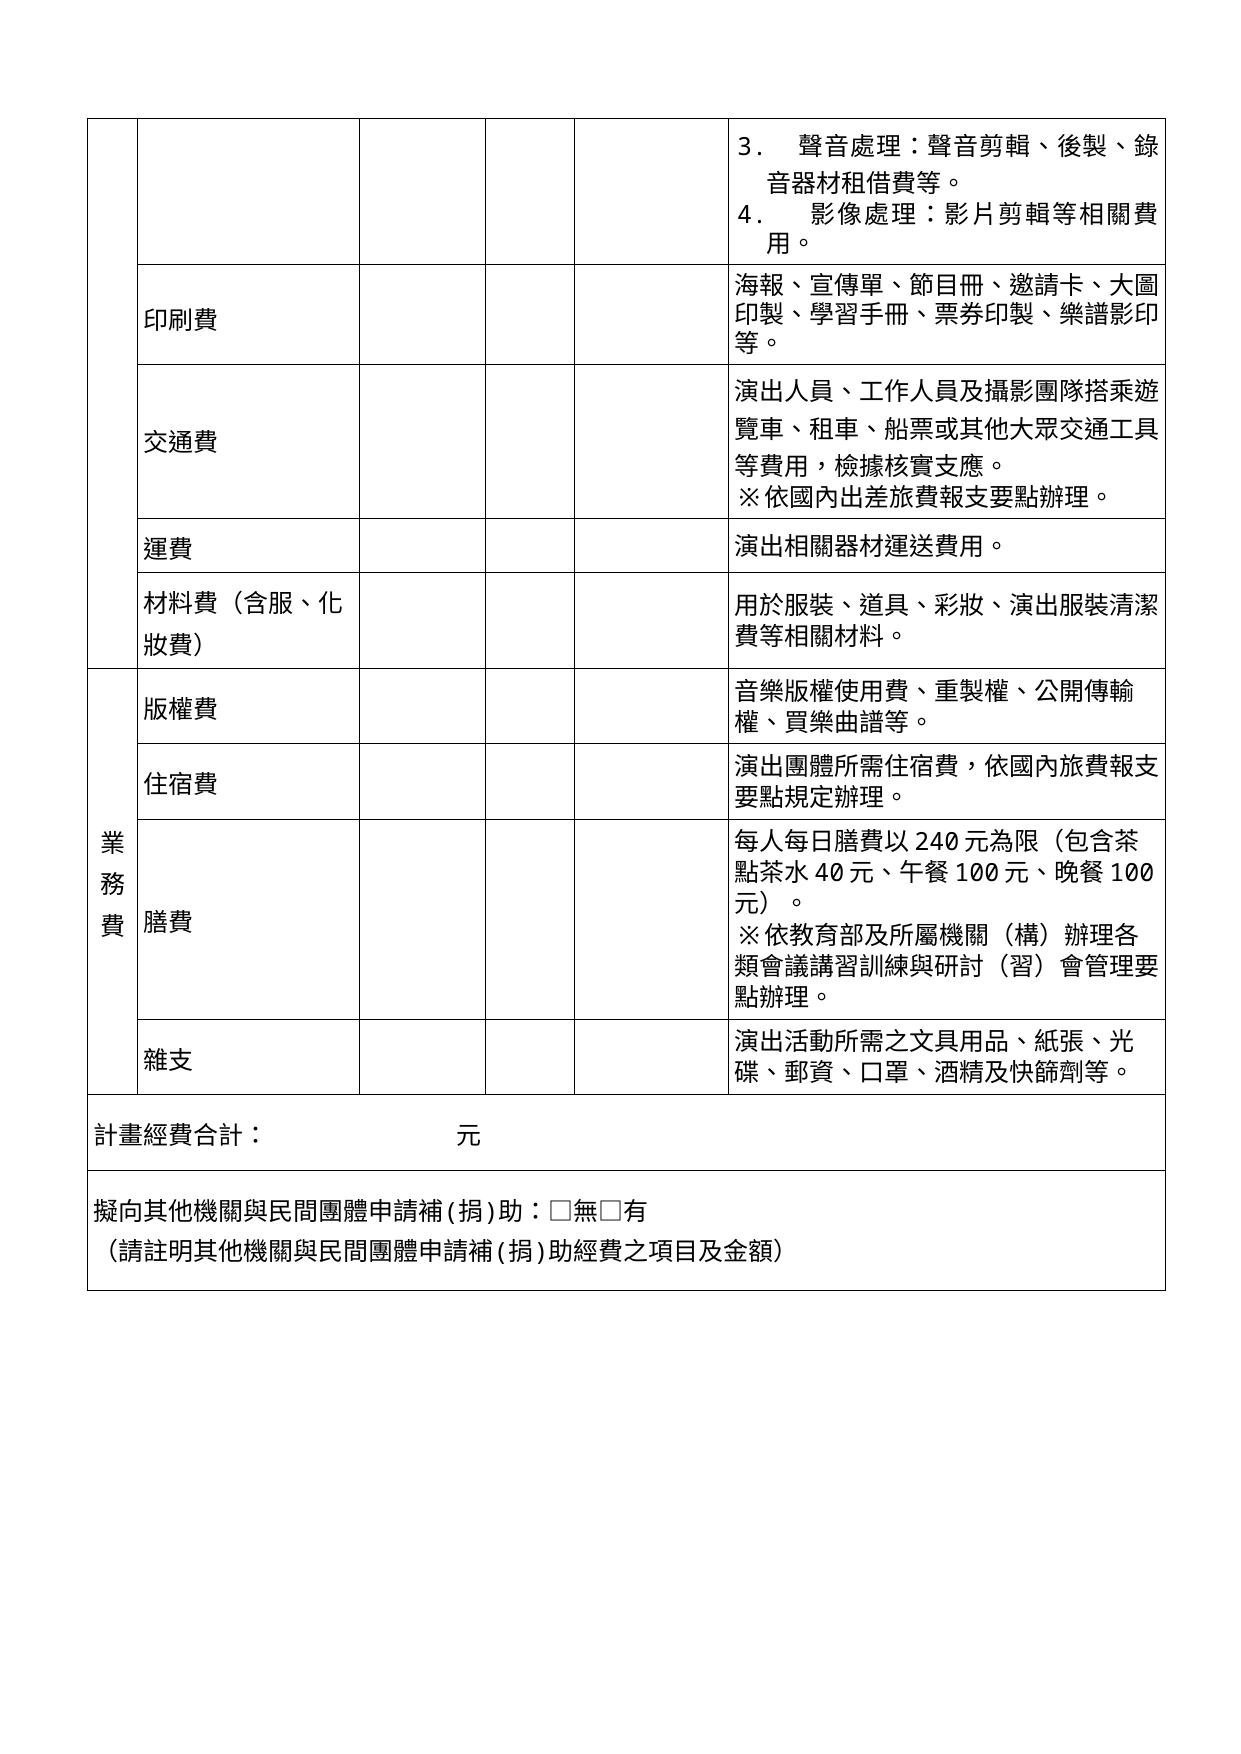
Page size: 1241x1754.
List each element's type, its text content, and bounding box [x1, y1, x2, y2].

table_cell 交通費 [138, 365, 359, 518]
table_cell 演出人員、工作人員及攝影團隊搭乘遊覽車、租車、船票或其他大眾交通工具等費用，檢據核實支應。 ※依國內出差旅費報支要點辦理。 [729, 365, 1165, 518]
table_cell [575, 265, 728, 364]
table_cell [486, 744, 574, 819]
table_cell 住宿費 [138, 744, 359, 819]
table_cell [486, 519, 574, 572]
table_cell 用於服裝、道具、彩妝、演出服裝清潔費等相關材料。 [729, 573, 1165, 668]
table_cell 演出團體所需住宿費，依國內旅費報支要點規定辦理。 [729, 744, 1165, 819]
table_cell [138, 119, 359, 264]
table_cell 擬向其他機關與民間團體申請補(捐)助：□無□有 （請註明其他機關與民間團體申請補(捐)助經費之項目及金額） [88, 1171, 1165, 1289]
table_cell [486, 119, 574, 264]
table_cell 音樂版權使用費、重製權、公開傳輸權、買樂曲譜等。 [729, 669, 1165, 743]
table_cell [360, 1020, 485, 1094]
table_cell 演出相關器材運送費用。 [729, 519, 1165, 572]
table_cell [575, 119, 728, 264]
table_cell [575, 365, 728, 518]
table_cell [360, 365, 485, 518]
table_cell [360, 119, 485, 264]
table_cell 每人每日膳費以240元為限（包含茶點茶水40元、午餐100元、晚餐100元）。 ※依教育部及所屬機關（構）辦理各類會議講習訓練與研討（習）會管理要點辦理。 [729, 820, 1165, 1019]
table_cell [88, 119, 137, 668]
table_cell 材料費（含服、化妝費） [138, 573, 359, 668]
table_cell 膳費 [138, 820, 359, 1019]
table_cell 運費 [138, 519, 359, 572]
table_cell 製片團隊費用：含攝影師、錄音師、導播人員等。 攝影、燈光處理：攝影、燈光器材租借費等。 聲音處理：聲音剪輯、後製、錄音器材租借費等。 影像處理：影片剪輯等相關費用。 [729, 119, 1165, 264]
table_cell 海報、宣傳單、節目冊、邀請卡、大圖印製、學習手冊、票券印製、樂譜影印等。 [729, 265, 1165, 364]
table_cell [575, 573, 728, 668]
table_cell [486, 669, 574, 743]
table_cell [575, 669, 728, 743]
table_cell 雜支 [138, 1020, 359, 1094]
table_cell [575, 519, 728, 572]
table_cell [486, 820, 574, 1019]
table_cell [486, 365, 574, 518]
table_cell [360, 744, 485, 819]
table_cell [486, 1020, 574, 1094]
table_cell 印刷費 [138, 265, 359, 364]
table_cell [486, 573, 574, 668]
table_cell 演出活動所需之文具用品、紙張、光碟、郵資、口罩、酒精及快篩劑等。 [729, 1020, 1165, 1094]
table_cell [360, 820, 485, 1019]
table_cell [360, 669, 485, 743]
table_cell 計畫經費合計： 元 [88, 1095, 1165, 1169]
table_cell 業務費 [88, 669, 137, 1094]
table_cell [360, 519, 485, 572]
table_cell [360, 265, 485, 364]
table_cell [575, 744, 728, 819]
table_cell [360, 573, 485, 668]
table_cell [486, 265, 574, 364]
table_cell 版權費 [138, 669, 359, 743]
table_cell [575, 1020, 728, 1094]
table_cell [575, 820, 728, 1019]
